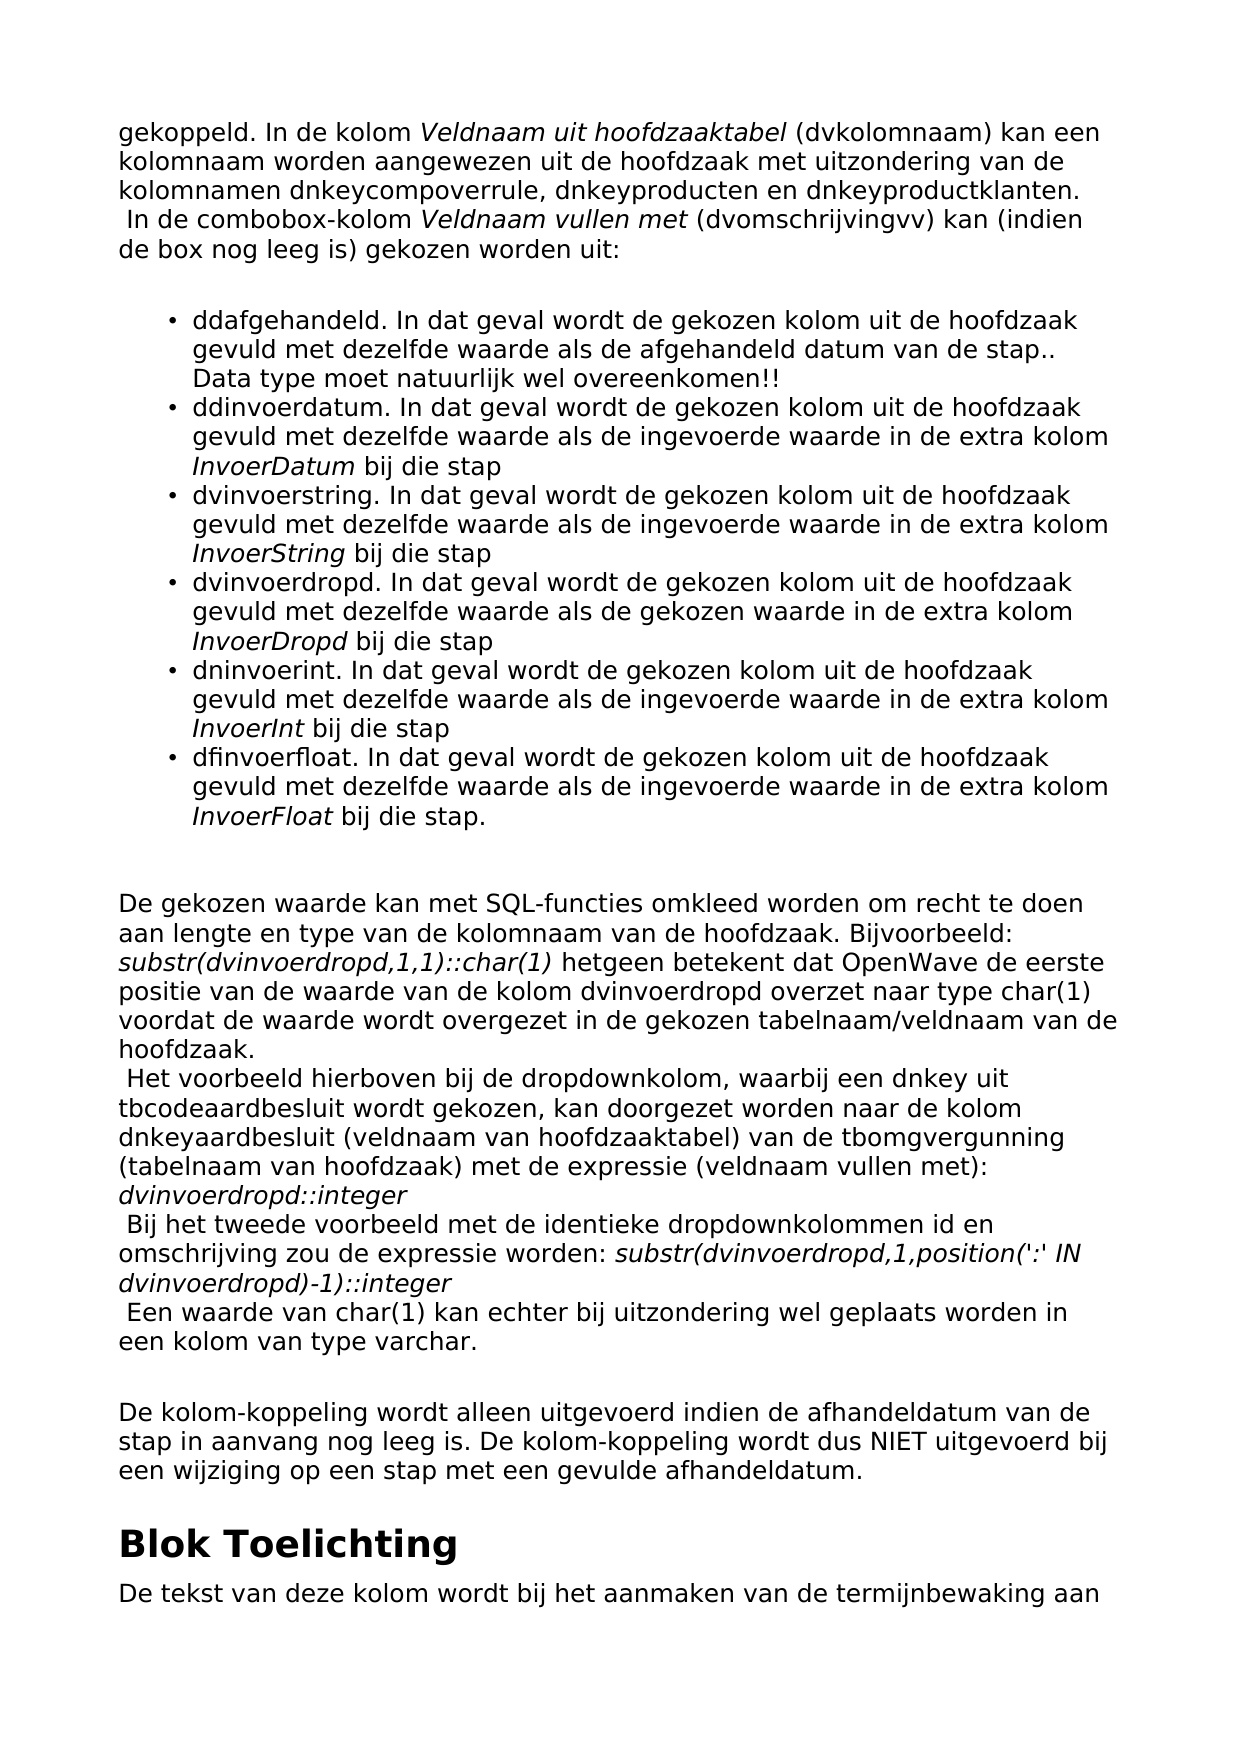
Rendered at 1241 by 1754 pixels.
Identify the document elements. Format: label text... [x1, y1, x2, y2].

list ddinvoerdatum. In dat geval wordt de gekozen kolom uit de hoofdzaak gevuld met dezelfde waarde als de ingevoerde waarde in de extra kolom InvoerDatum bij die stap [177, 393, 1122, 481]
text gekoppeld. In de kolom Veldnaam uit hoofdzaaktabel (dvkolomnaam) kan een kolomnaam worden aangewezen uit de hoofdzaak met uitzondering van de kolomnamen dnkeycompoverrule, dnkeyproducten en dnkeyproductklanten. In de combobox-kolom Veldnaam vullen met (dvomschrijvingvv) kan (indien de box nog leeg is) gekozen worden uit: [118, 118, 1122, 264]
list dvinvoerdropd. In dat geval wordt de gekozen kolom uit de hoofdzaak gevuld met dezelfde waarde als de gekozen waarde in de extra kolom InvoerDropd bij die stap [177, 568, 1122, 656]
text De kolom-koppeling wordt alleen uitgevoerd indien de afhandeldatum van de stap in aanvang nog leeg is. De kolom-koppeling wordt dus NIET uitgevoerd bij een wijziging op een stap met een gevulde afhandeldatum. [118, 1398, 1122, 1485]
list dninvoerint. In dat geval wordt de gekozen kolom uit de hoofdzaak gevuld met dezelfde waarde als de ingevoerde waarde in de extra kolom InvoerInt bij die stap [177, 656, 1122, 743]
subtitle Blok Toelichting [118, 1523, 1122, 1567]
list dvinvoerstring. In dat geval wordt de gekozen kolom uit de hoofdzaak gevuld met dezelfde waarde als de ingevoerde waarde in de extra kolom InvoerString bij die stap [177, 481, 1122, 568]
text De tekst van deze kolom wordt bij het aanmaken van de termijnbewaking aan [118, 1579, 1122, 1608]
list ddafgehandeld. In dat geval wordt de gekozen kolom uit de hoofdzaak gevuld met dezelfde waarde als de afgehandeld datum van de stap.. Data type moet natuurlijk wel overeenkomen!! [177, 306, 1122, 393]
list dfinvoerfloat. In dat geval wordt de gekozen kolom uit de hoofdzaak gevuld met dezelfde waarde als de ingevoerde waarde in de extra kolom InvoerFloat bij die stap. [177, 743, 1122, 860]
text De gekozen waarde kan met SQL-functies omkleed worden om recht te doen aan lengte en type van de kolomnaam van de hoofdzaak. Bijvoorbeeld: substr(dvinvoerdropd,1,1)::char(1) hetgeen betekent dat OpenWave de eerste positie van de waarde van de kolom dvinvoerdropd overzet naar type char(1) voordat de waarde wordt overgezet in de gekozen tabelnaam/veldnaam van de hoofdzaak. Het voorbeeld hierboven bij de dropdownkolom, waarbij een dnkey uit tbcodeaardbesluit wordt gekozen, kan doorgezet worden naar de kolom dnkeyaardbesluit (veldnaam van hoofdzaaktabel) van de tbomgvergunning (tabelnaam van hoofdzaak) met de expressie (veldnaam vullen met): dvinvoerdropd::integer Bij het tweede voorbeeld met de identieke dropdownkolommen id en omschrijving zou de expressie worden: substr(dvinvoerdropd,1,position(':' IN dvinvoerdropd)-1)::integer Een waarde van char(1) kan echter bij uitzondering wel geplaats worden in een kolom van type varchar. [118, 889, 1122, 1385]
